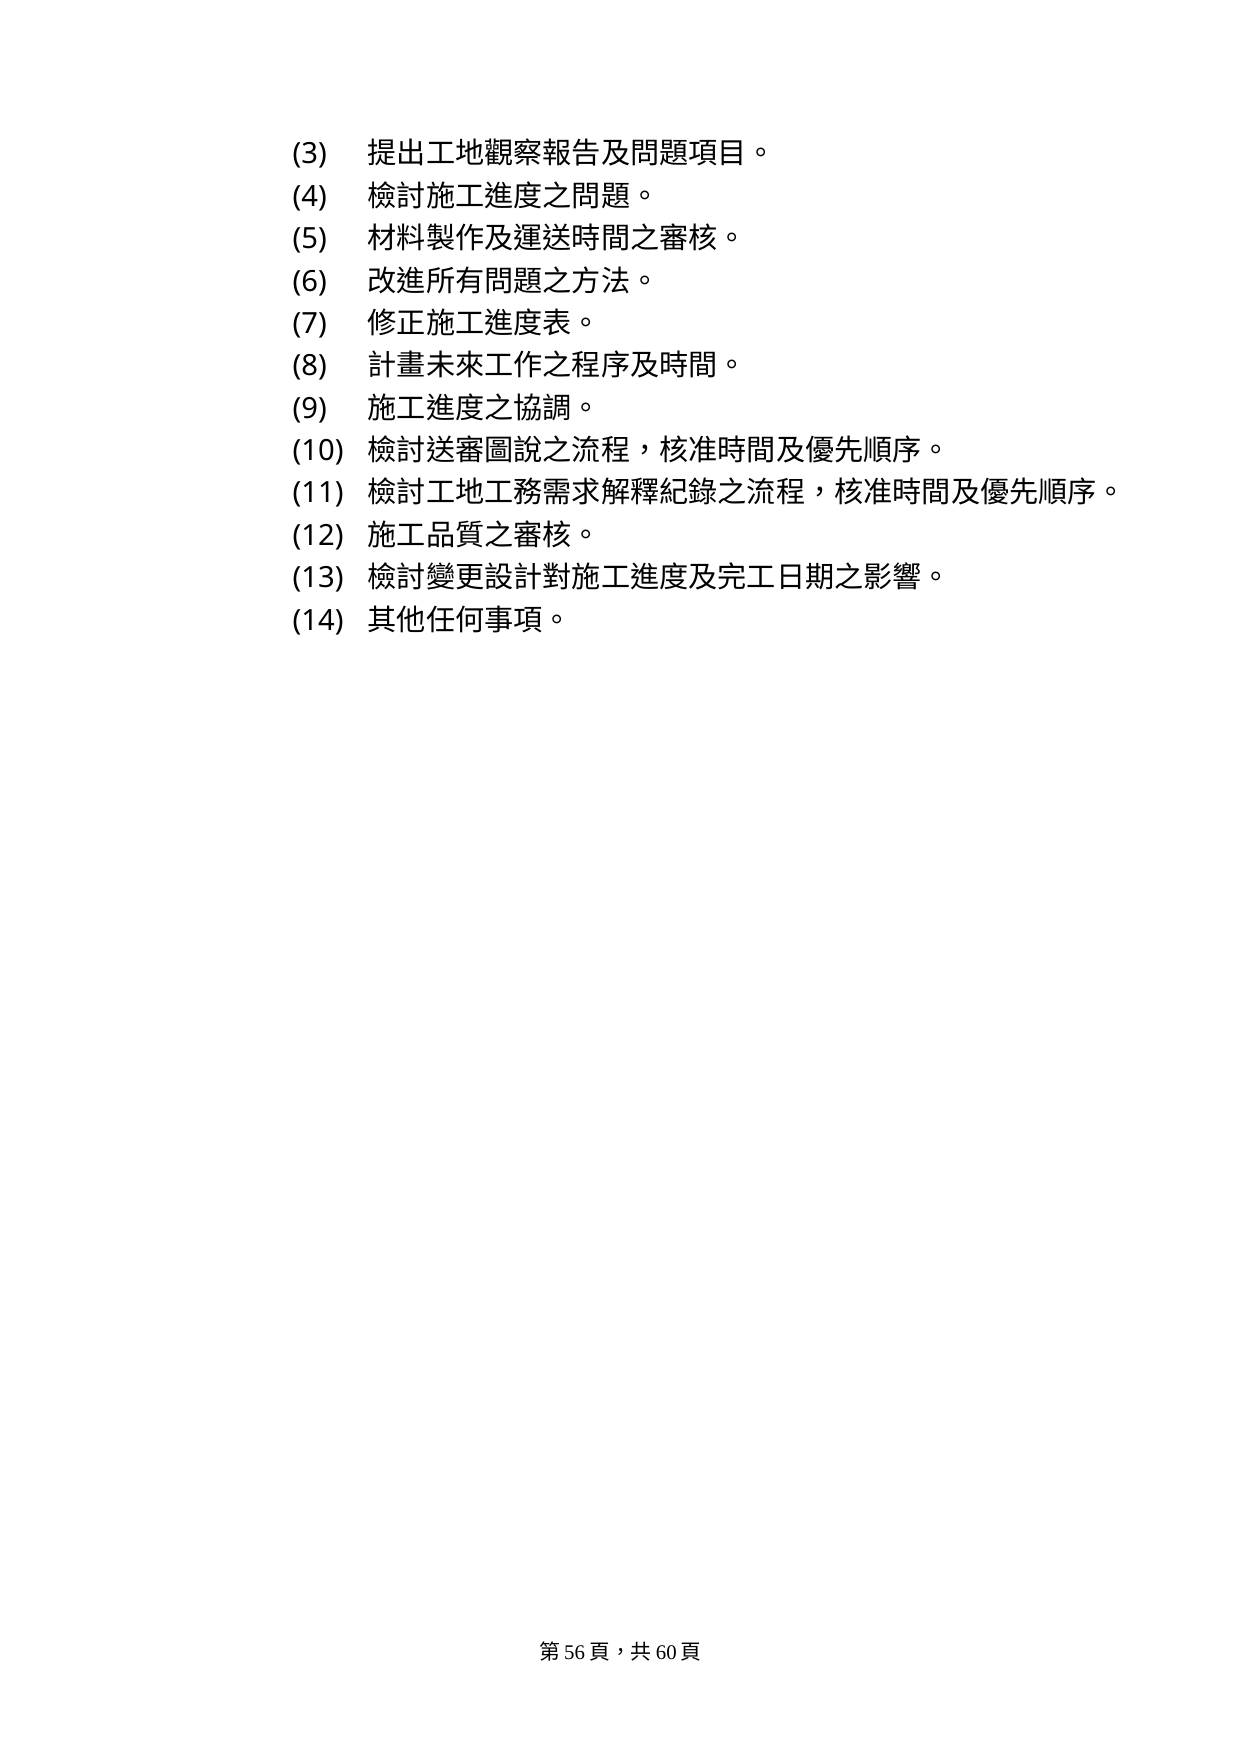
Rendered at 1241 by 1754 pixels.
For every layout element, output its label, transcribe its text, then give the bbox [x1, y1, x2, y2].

list 檢討工地工務需求解釋紀錄之流程，核准時間及優先順序。 [292, 469, 1110, 511]
list 計畫未來工作之程序及時間。 [292, 342, 1110, 384]
list 檢討送審圖說之流程，核准時間及優先順序。 [292, 427, 1110, 469]
list 檢討施工進度之問題。 [292, 172, 1110, 215]
list 檢討變更設計對施工進度及完工日期之影響。 [292, 554, 1110, 596]
list 施工品質之審核。 [292, 511, 1110, 554]
list 修正施工進度表。 [292, 299, 1110, 342]
list 改進所有問題之方法。 [292, 257, 1110, 299]
list 材料製作及運送時間之審核。 [292, 215, 1110, 257]
list 施工進度之協調。 [292, 384, 1110, 427]
list 其他任何事項。 [292, 596, 1110, 639]
list 提出工地觀察報告及問題項目。 [292, 130, 1110, 172]
